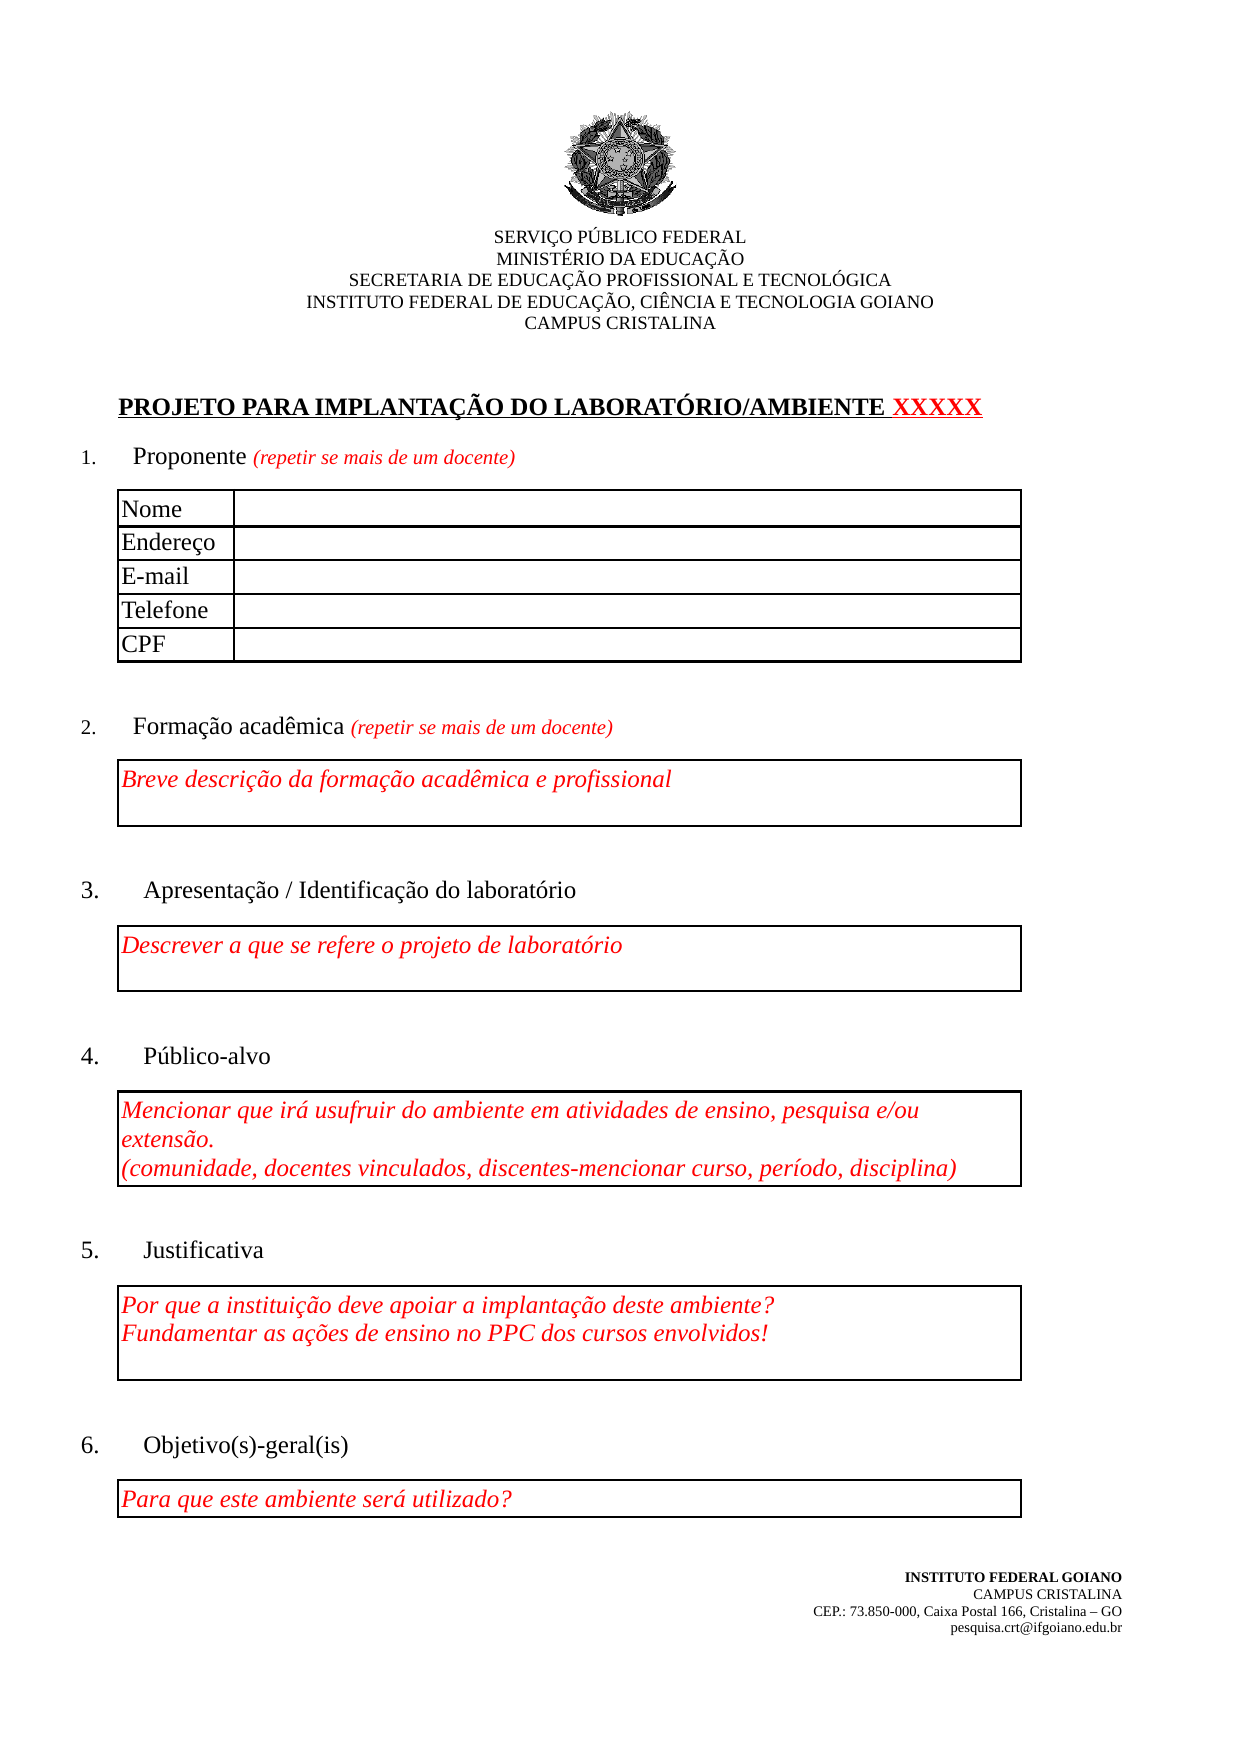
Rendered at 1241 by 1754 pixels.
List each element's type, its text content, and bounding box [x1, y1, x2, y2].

table_cell [235, 561, 1020, 593]
table_cell [235, 595, 1020, 627]
text PROJETO PARA IMPLANTAÇÃO DO LABORATÓRIO/AMBIENTE XXXXX [118, 392, 1122, 421]
text 1. Proponente (repetir se mais de um docente) [81, 441, 1122, 470]
table_cell CPF [119, 629, 233, 660]
table_cell [235, 528, 1020, 559]
table_cell [235, 629, 1020, 660]
table_cell Endereço [119, 528, 233, 559]
text 3. Apresentação / Identificação do laboratório [81, 876, 1122, 904]
table_header Por que a instituição deve apoiar a implantação deste ambiente? Fundamentar as ações de ensino no PPC dos cursos envolvidos! [119, 1287, 1020, 1379]
table_header Descrever a que se refere o projeto de laboratório [119, 927, 1020, 990]
text 2. Formação acadêmica (repetir se mais de um docente) [81, 711, 1122, 740]
table_cell E-mail [119, 561, 233, 593]
text 4. Público-alvo [81, 1041, 1122, 1070]
table_header Para que este ambiente será utilizado? [119, 1481, 1020, 1516]
text 6. Objetivo(s)-geral(is) [81, 1430, 1122, 1459]
table_cell Telefone [119, 595, 233, 627]
table_header Mencionar que irá usufruir do ambiente em atividades de ensino, pesquisa e/ou extensão. (comunidade, docentes vinculados, discentes-mencionar curso, período, disciplina) [119, 1093, 1020, 1184]
table_header Breve descrição da formação acadêmica e profissional [119, 761, 1020, 824]
table_header Nome [119, 491, 233, 525]
text 5. Justificativa [81, 1236, 1122, 1264]
table_header [235, 491, 1020, 525]
